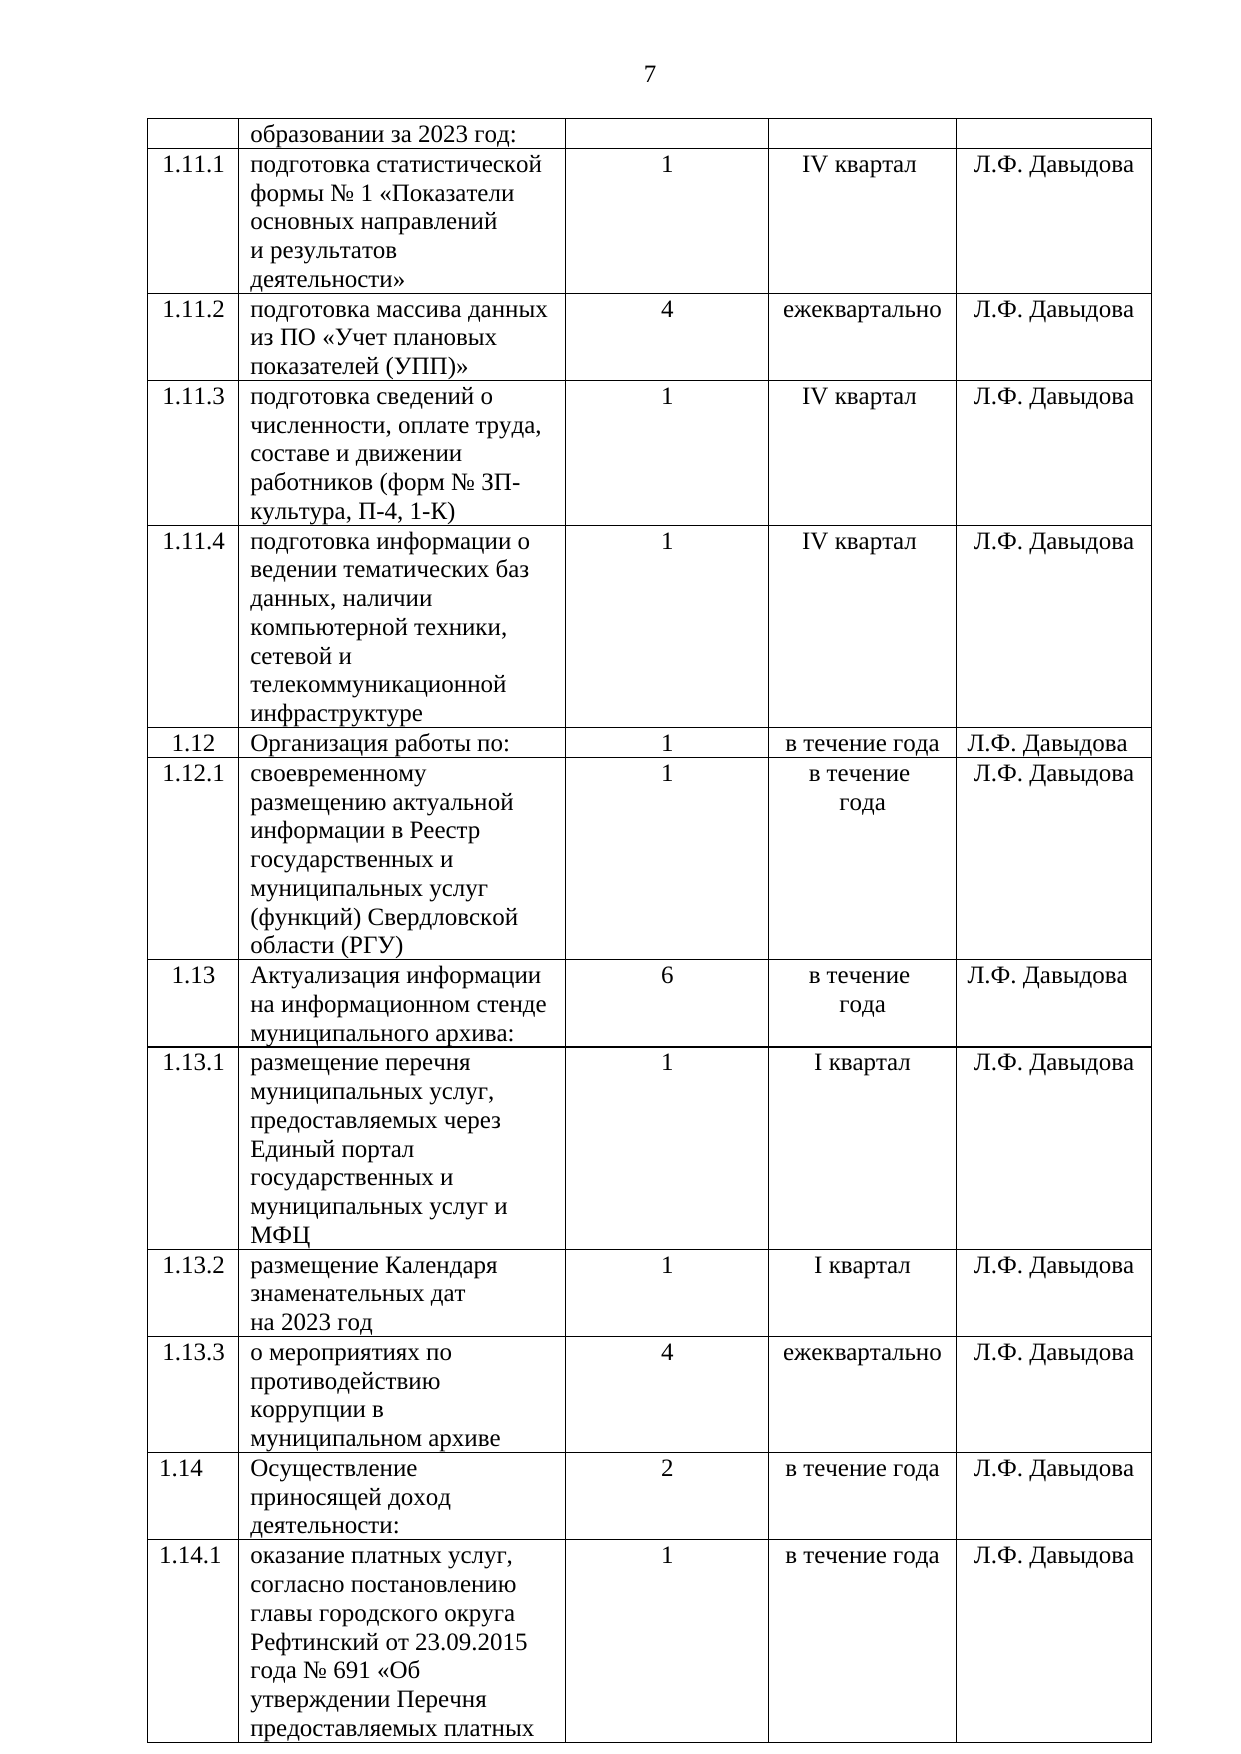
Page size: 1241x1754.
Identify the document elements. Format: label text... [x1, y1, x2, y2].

table_cell 1 [566, 381, 768, 525]
table_cell IV квартал [769, 149, 956, 293]
table_cell 1 [566, 758, 768, 959]
table_cell 1 [566, 728, 768, 757]
table_cell в течение года [769, 728, 956, 757]
table_cell ежеквартально [769, 294, 956, 380]
table_cell Л.Ф. Давыдова [957, 1337, 1151, 1452]
table_cell Л.Ф. Давыдова [957, 381, 1151, 525]
table_cell [769, 119, 956, 148]
table_cell Л.Ф. Давыдова [957, 526, 1151, 727]
table_cell 1 [566, 1250, 768, 1336]
table_cell 1.13.1 [148, 1048, 238, 1249]
table_cell 1.11.2 [148, 294, 238, 380]
table_cell ежеквартально [769, 1337, 956, 1452]
table_cell подготовка статистической формы № 1 «Показатели основных направлений и результатов деятельности» [239, 149, 565, 293]
table_cell I квартал [769, 1048, 956, 1249]
table_cell Л.Ф. Давыдова [957, 1453, 1151, 1539]
table_cell Л.Ф. Давыдова [957, 1250, 1151, 1336]
table_cell IV квартал [769, 381, 956, 525]
table_cell 1.12.1 [148, 758, 238, 959]
table_cell в течение года [769, 1540, 956, 1742]
table_cell [566, 119, 768, 148]
table_cell 1.13.2 [148, 1250, 238, 1336]
table_cell подготовка сведений о численности, оплате труда, составе и движении работников (форм № ЗП-культура, П-4, 1-К) [239, 381, 565, 525]
table_cell Л.Ф. Давыдова [957, 1540, 1151, 1742]
table_cell 1 [566, 1540, 768, 1742]
table_cell в течение года [769, 1453, 956, 1539]
table_cell подготовка информации о ведении тематических баз данных, наличии компьютерной техники, сетевой и телекоммуникационной инфраструктуре [239, 526, 565, 727]
table_cell Осуществление приносящей доход деятельности: [239, 1453, 565, 1539]
table_cell 1.13 [148, 960, 238, 1046]
table_cell 1.11.1 [148, 149, 238, 293]
table_cell 4 [566, 1337, 768, 1452]
table_cell оказание платных услуг, согласно постановлению главы городского округа Рефтинский от 23.09.2015 года № 691 «Об утверждении Перечня предоставляемых платных [239, 1540, 565, 1742]
table_cell 1.12 [148, 728, 238, 757]
table_cell Актуализация информации на информационном стенде муниципального архива: [239, 960, 565, 1046]
table_cell Л.Ф. Давыдова [957, 728, 1151, 757]
table_cell размещение перечня муниципальных услуг, предоставляемых через Единый портал государственных и муниципальных услуг и МФЦ [239, 1048, 565, 1249]
table_cell 1.14.1 [148, 1540, 238, 1742]
table_cell подготовка массива данных из ПО «Учет плановых показателей (УПП)» [239, 294, 565, 380]
table_cell Л.Ф. Давыдова [957, 758, 1151, 959]
table_cell 1.14 [148, 1453, 238, 1539]
table_cell своевременному размещению актуальной информации в Реестр государственных и муниципальных услуг (функций) Свердловской области (РГУ) [239, 758, 565, 959]
table_cell 1 [566, 149, 768, 293]
table_cell размещение Календаря знаменательных дат на 2023 год [239, 1250, 565, 1336]
table_cell 1.11.4 [148, 526, 238, 727]
table_cell [148, 119, 238, 148]
table_cell 1.13.3 [148, 1337, 238, 1452]
table_cell Организация работы по: [239, 728, 565, 757]
table_cell 1 [566, 526, 768, 727]
table_cell в течение года [769, 758, 956, 959]
table_cell IV квартал [769, 526, 956, 727]
table_cell 1 [566, 1048, 768, 1249]
table_cell [957, 119, 1151, 148]
table_cell 6 [566, 960, 768, 1046]
table_cell в течение года [769, 960, 956, 1046]
table_cell Л.Ф. Давыдова [957, 960, 1151, 1046]
table_cell 4 [566, 294, 768, 380]
table_cell 2 [566, 1453, 768, 1539]
table_cell образовании за 2023 год: [239, 119, 565, 148]
table_cell 1.11.3 [148, 381, 238, 525]
table_cell о мероприятиях по противодействию коррупции в муниципальном архиве [239, 1337, 565, 1452]
table_cell I квартал [769, 1250, 956, 1336]
table_cell Л.Ф. Давыдова [957, 294, 1151, 380]
table_cell Л.Ф. Давыдова [957, 149, 1151, 293]
table_cell Л.Ф. Давыдова [957, 1048, 1151, 1249]
